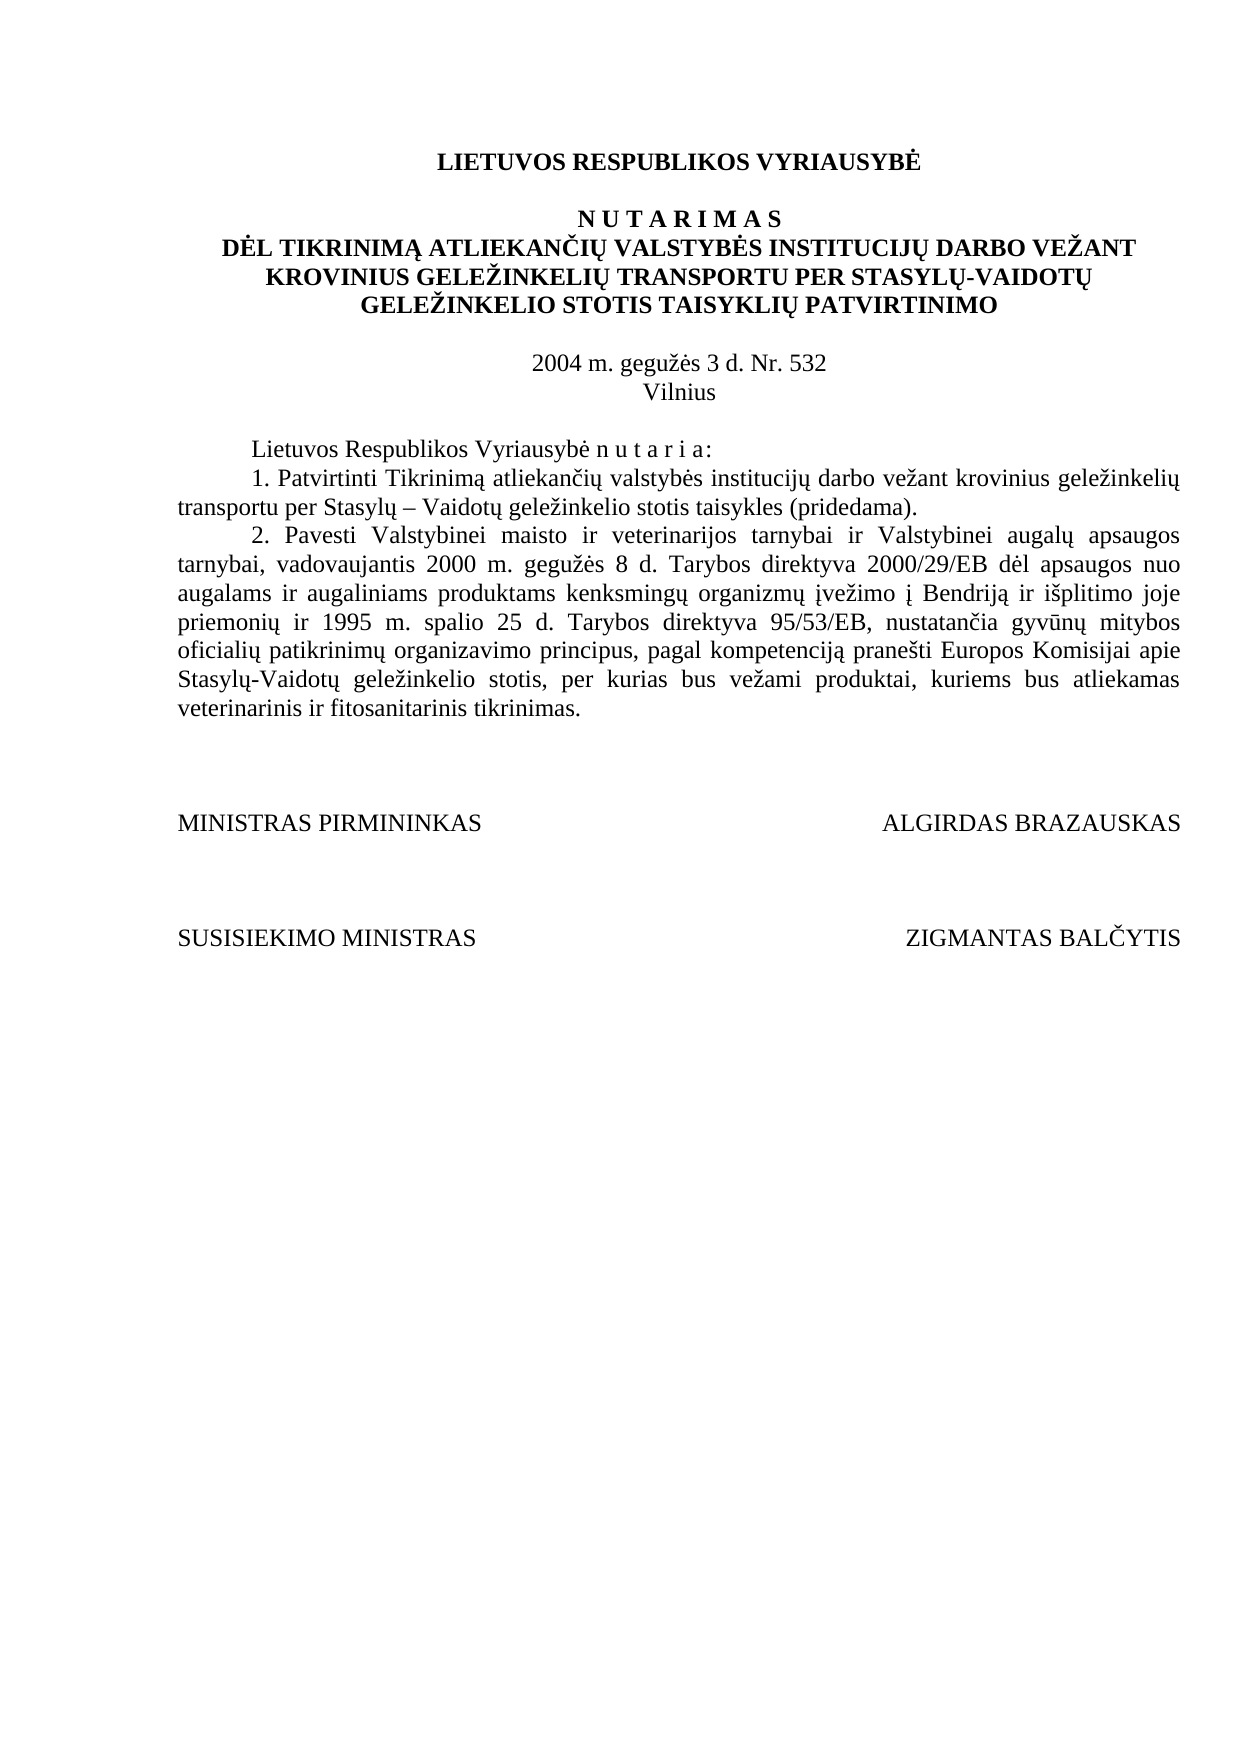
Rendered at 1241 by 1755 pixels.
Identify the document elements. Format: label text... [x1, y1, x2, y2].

text Vilnius [177, 377, 1181, 406]
text Lietuvos Respublikos Vyriausybė nutaria: [177, 434, 1181, 463]
text 2. Pavesti Valstybinei maisto ir veterinarijos tarnybai ir Valstybinei augalų apsaugos tarnybai, vadovaujantis 2000 m. gegužės 8 d. Tarybos direktyva 2000/29/EB dėl apsaugos nuo augalams ir augaliniams produktams kenksmingų organizmų įvežimo į Bendriją ir išplitimo joje priemonių ir 1995 m. spalio 25 d. Tarybos direktyva 95/53/EB, nustatančia gyvūnų mitybos oficialių patikrinimų organizavimo principus, pagal kompetenciją pranešti Europos Komisijai apie Stasylų-Vaidotų geležinkelio stotis, per kurias bus vežami produktai, kuriems bus atliekamas veterinarinis ir fitosanitarinis tikrinimas. [177, 521, 1181, 722]
text DĖL TIKRINIMĄ ATLIEKANČIŲ VALSTYBĖS INSTITUCIJŲ DARBO VEŽANT KROVINIUS GELEŽINKELIŲ TRANSPORTU PER STASYLŲ-VAIDOTŲ GELEŽINKELIO STOTIS TAISYKLIŲ PATVIRTINIMO [177, 233, 1181, 319]
text Ministras Pirmininkas Algirdas Brazauskas [177, 808, 1181, 837]
text 1. Patvirtinti Tikrinimą atliekančių valstybės institucijų darbo vežant krovinius geležinkelių transportu per Stasylų – Vaidotų geležinkelio stotis taisykles (pridedama). [177, 463, 1181, 521]
text 2004 m. gegužės 3 d. Nr. 532 [177, 348, 1181, 377]
text N U T A R I M A S [177, 204, 1181, 233]
text LIETUVOS RESPUBLIKOS VYRIAUSYBĖ [177, 147, 1181, 176]
text Susisiekimo ministras Zigmantas Balčytis [177, 923, 1181, 952]
